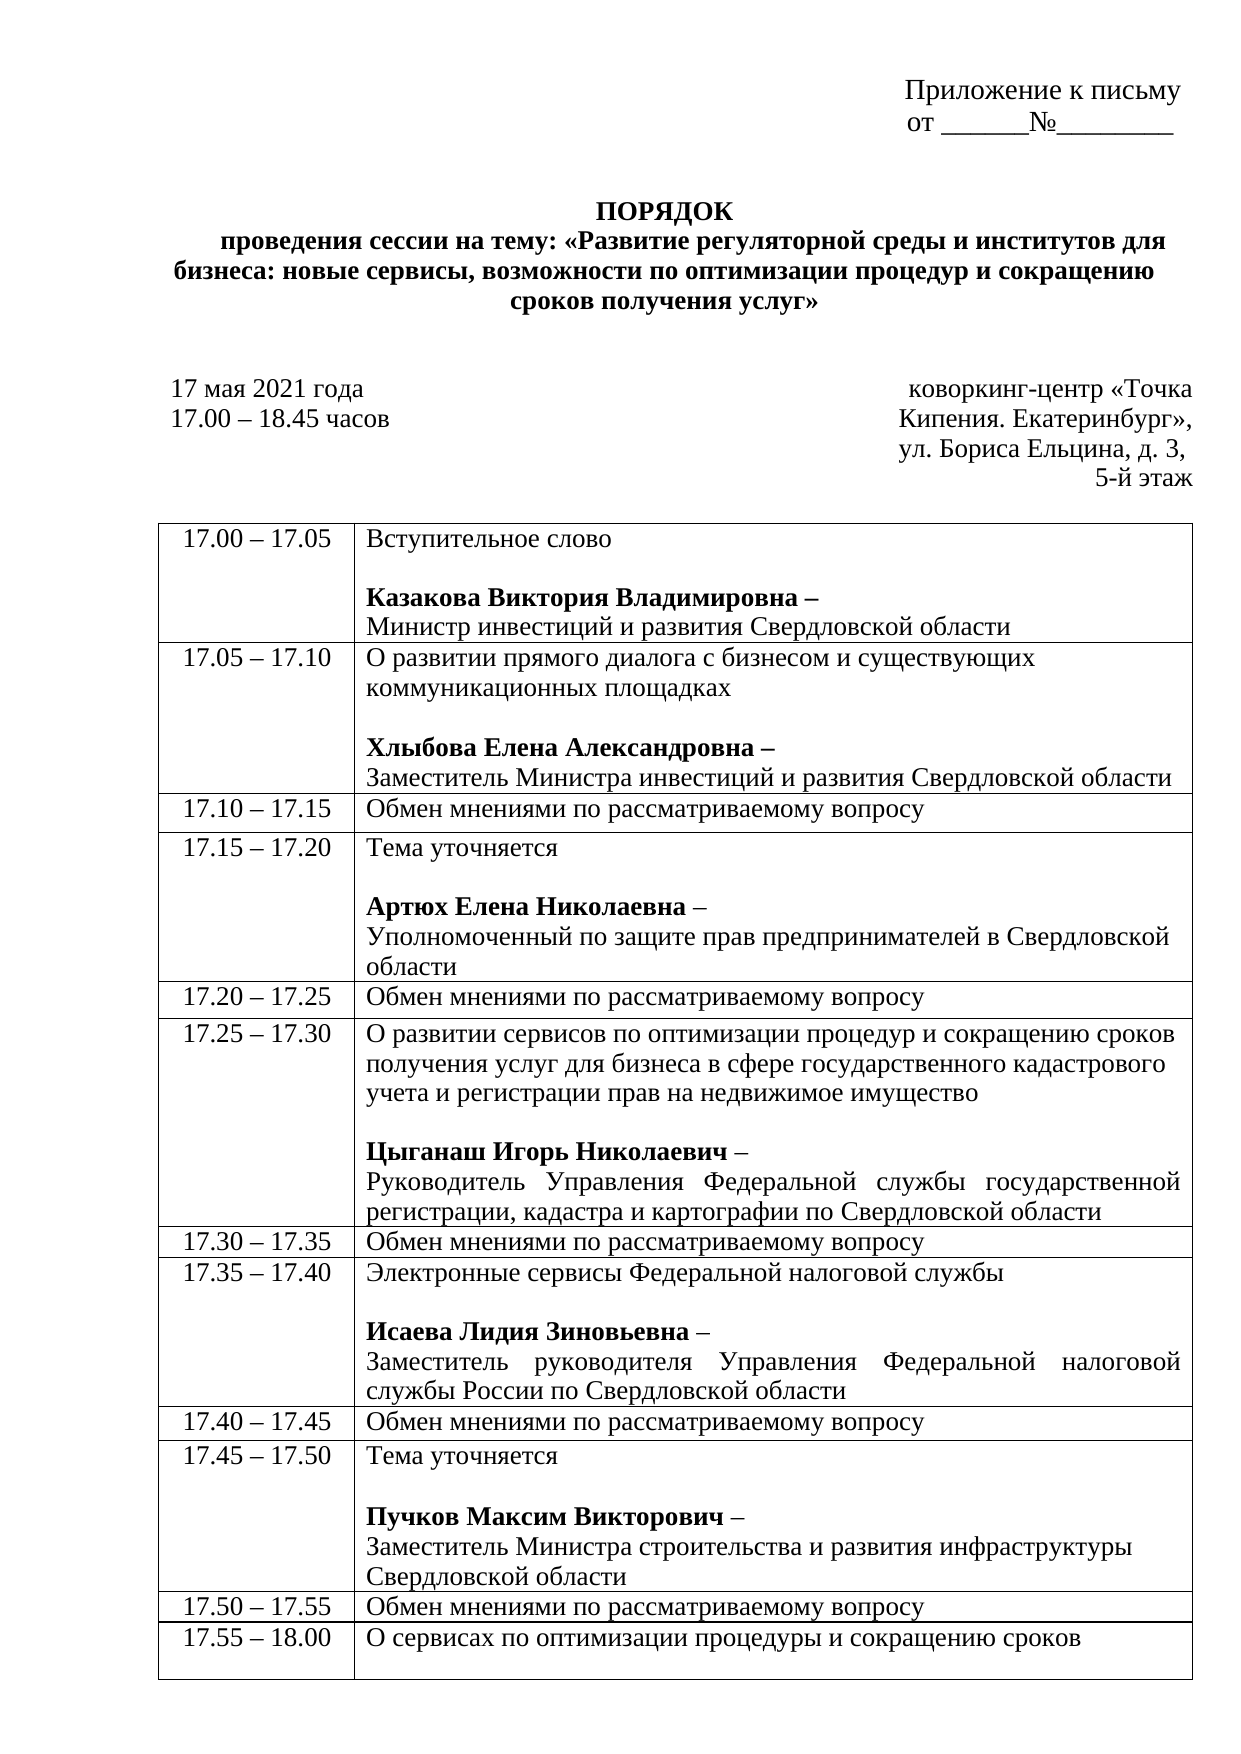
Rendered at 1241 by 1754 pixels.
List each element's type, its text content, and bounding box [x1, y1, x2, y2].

table_cell Электронные сервисы Федеральной налоговой службы Исаева Лидия Зиновьевна – Заместитель руководителя Управления Федеральной налоговой службы России по Свердловской области [355, 1258, 1192, 1406]
table_header коворкинг-центр «Точка Кипения. Екатеринбург», ул. Бориса Ельцина, д. 3, 5-й этаж [853, 374, 1193, 522]
table_cell 17.10 – 17.15 [159, 794, 354, 832]
table_cell Обмен мнениями по рассматриваемому вопросу [355, 1407, 1192, 1440]
table_cell Обмен мнениями по рассматриваемому вопросу [355, 794, 1192, 832]
table_cell Обмен мнениями по рассматриваемому вопросу [355, 1227, 1192, 1257]
table_cell 17.45 – 17.50 [159, 1441, 354, 1591]
text от ______№________ [148, 106, 1181, 137]
table_cell Обмен мнениями по рассматриваемому вопросу [355, 982, 1192, 1017]
table_cell Тема уточняется Пучков Максим Викторович – Заместитель Министра строительства и развития инфраструктуры Свердловской области [355, 1441, 1192, 1591]
table_cell 17.55 – 18.00 [159, 1623, 354, 1679]
text ПОРЯДОК [148, 197, 1181, 226]
table_cell 17.50 – 17.55 [159, 1592, 354, 1621]
table_cell 17.30 – 17.35 [159, 1227, 354, 1257]
table_cell О развитии сервисов по оптимизации процедур и сокращению сроков получения услуг для бизнеса в сфере государственного кадастрового учета и регистрации прав на недвижимое имущество Цыганаш Игорь Николаевич – Руководитель Управления Федеральной службы государственной регистрации, кадастра и картографии по Свердловской области [355, 1019, 1192, 1226]
text проведения сессии на тему: «Развитие регуляторной среды и институтов для бизнеса: новые сервисы, возможности по оптимизации процедур и сокращению сроков получения услуг» [148, 226, 1181, 315]
text Приложение к письму [148, 74, 1181, 106]
table_cell О развитии прямого диалога с бизнесом и существующих коммуникационных площадках Хлыбова Елена Александровна – Заместитель Министра инвестиций и развития Свердловской области [355, 643, 1192, 792]
table_cell О сервисах по оптимизации процедуры и сокращению сроков [355, 1623, 1192, 1679]
table_header 17 мая 2021 года 17.00 – 18.45 часов [159, 374, 853, 522]
table_cell 17.35 – 17.40 [159, 1258, 354, 1406]
table_cell Тема уточняется Артюх Елена Николаевна – Уполномоченный по защите прав предпринимателей в Свердловской области [355, 833, 1192, 981]
table_cell 17.15 – 17.20 [159, 833, 354, 981]
table_cell Вступительное слово Казакова Виктория Владимировна – Министр инвестиций и развития Свердловской области [355, 524, 1192, 642]
table_cell 17.20 – 17.25 [159, 982, 354, 1017]
table_cell Обмен мнениями по рассматриваемому вопросу [355, 1592, 1192, 1621]
table_cell 17.25 – 17.30 [159, 1019, 354, 1226]
table_cell 17.00 – 17.05 [159, 524, 354, 642]
table_cell 17.40 – 17.45 [159, 1407, 354, 1440]
table_cell 17.05 – 17.10 [159, 643, 354, 792]
